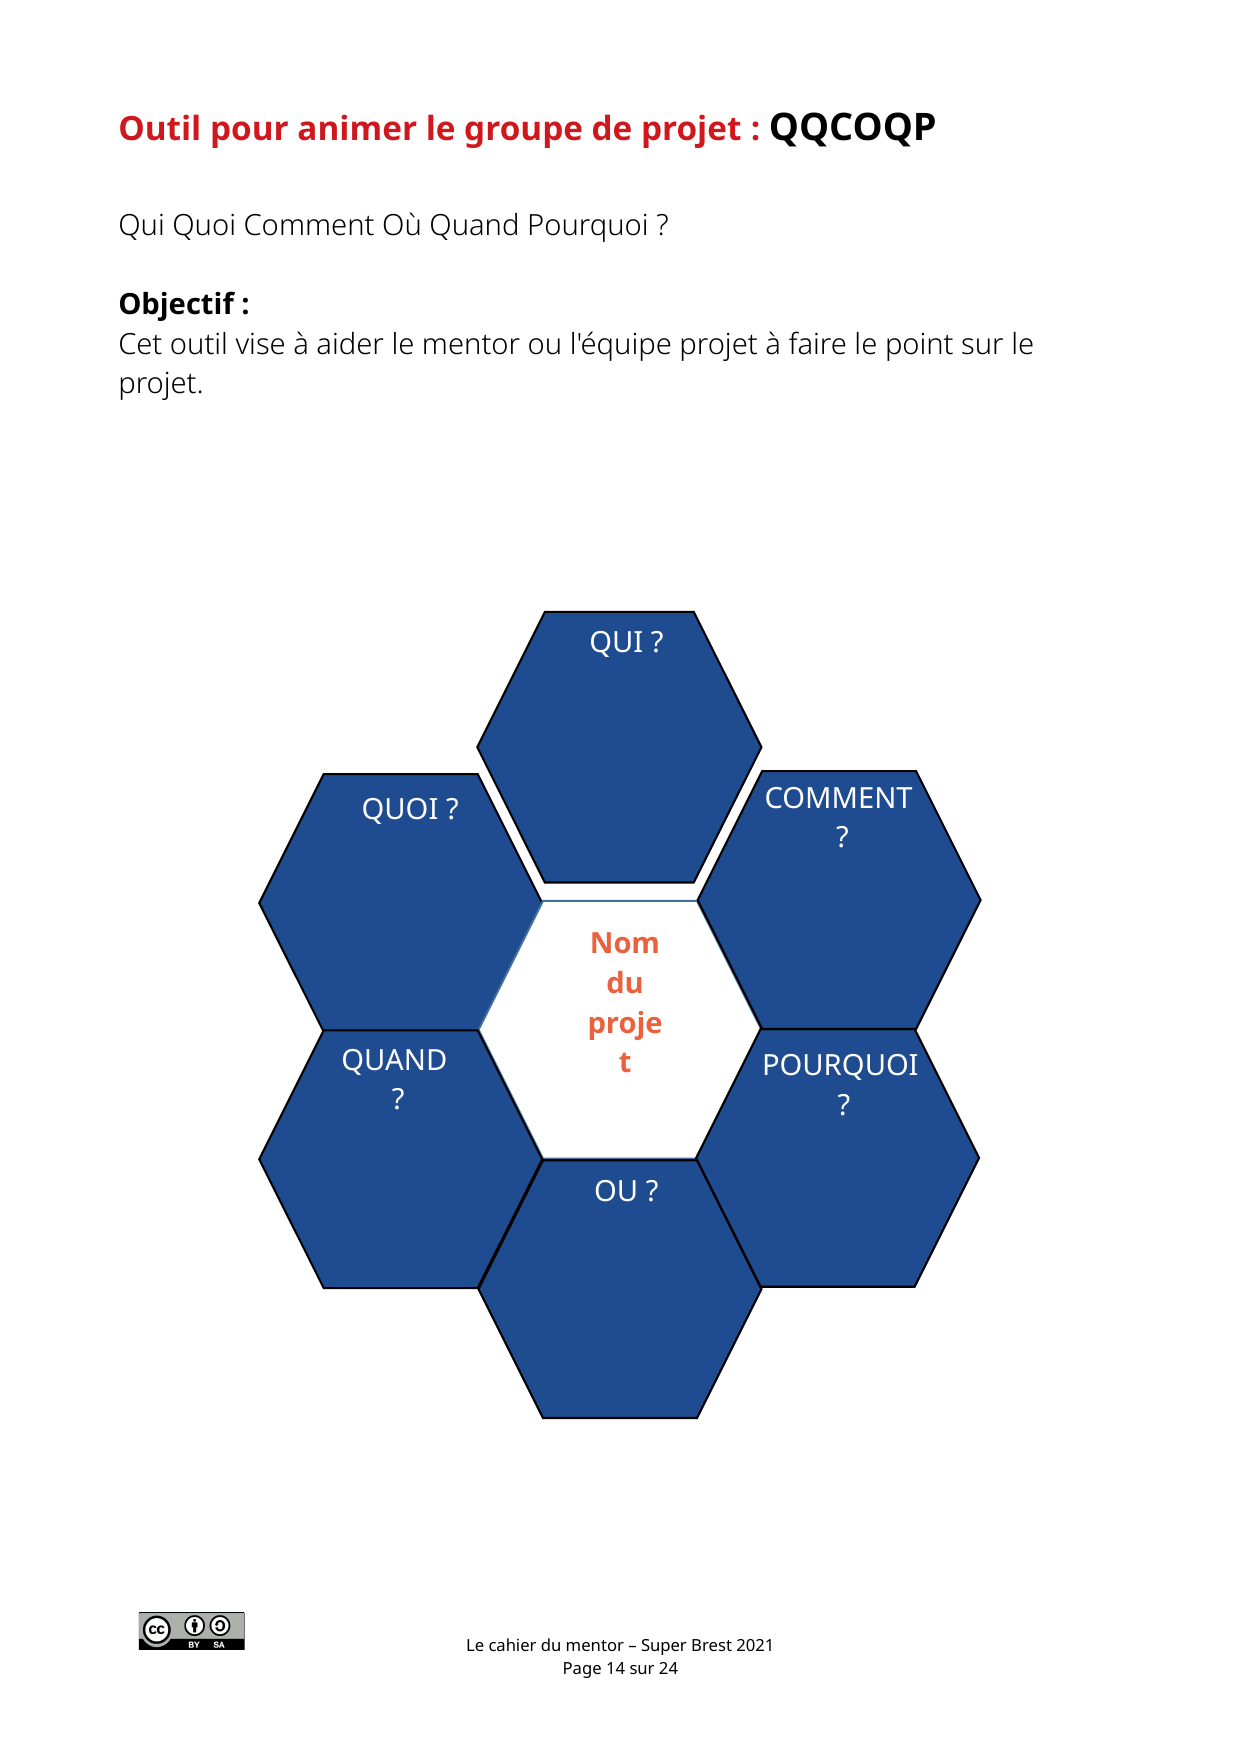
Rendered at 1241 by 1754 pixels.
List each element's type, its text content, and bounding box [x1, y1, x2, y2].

picture [138, 1612, 245, 1650]
text Cet outil vise à aider le mentor ou l'équipe projet à faire le point sur le projet. [118, 323, 1122, 402]
subtitle Outil pour animer le groupe de projet : QQCOQP [118, 100, 1122, 152]
text Objectif : [118, 283, 1122, 323]
text Qui Quoi Comment Où Quand Pourquoi ? [118, 204, 1122, 243]
